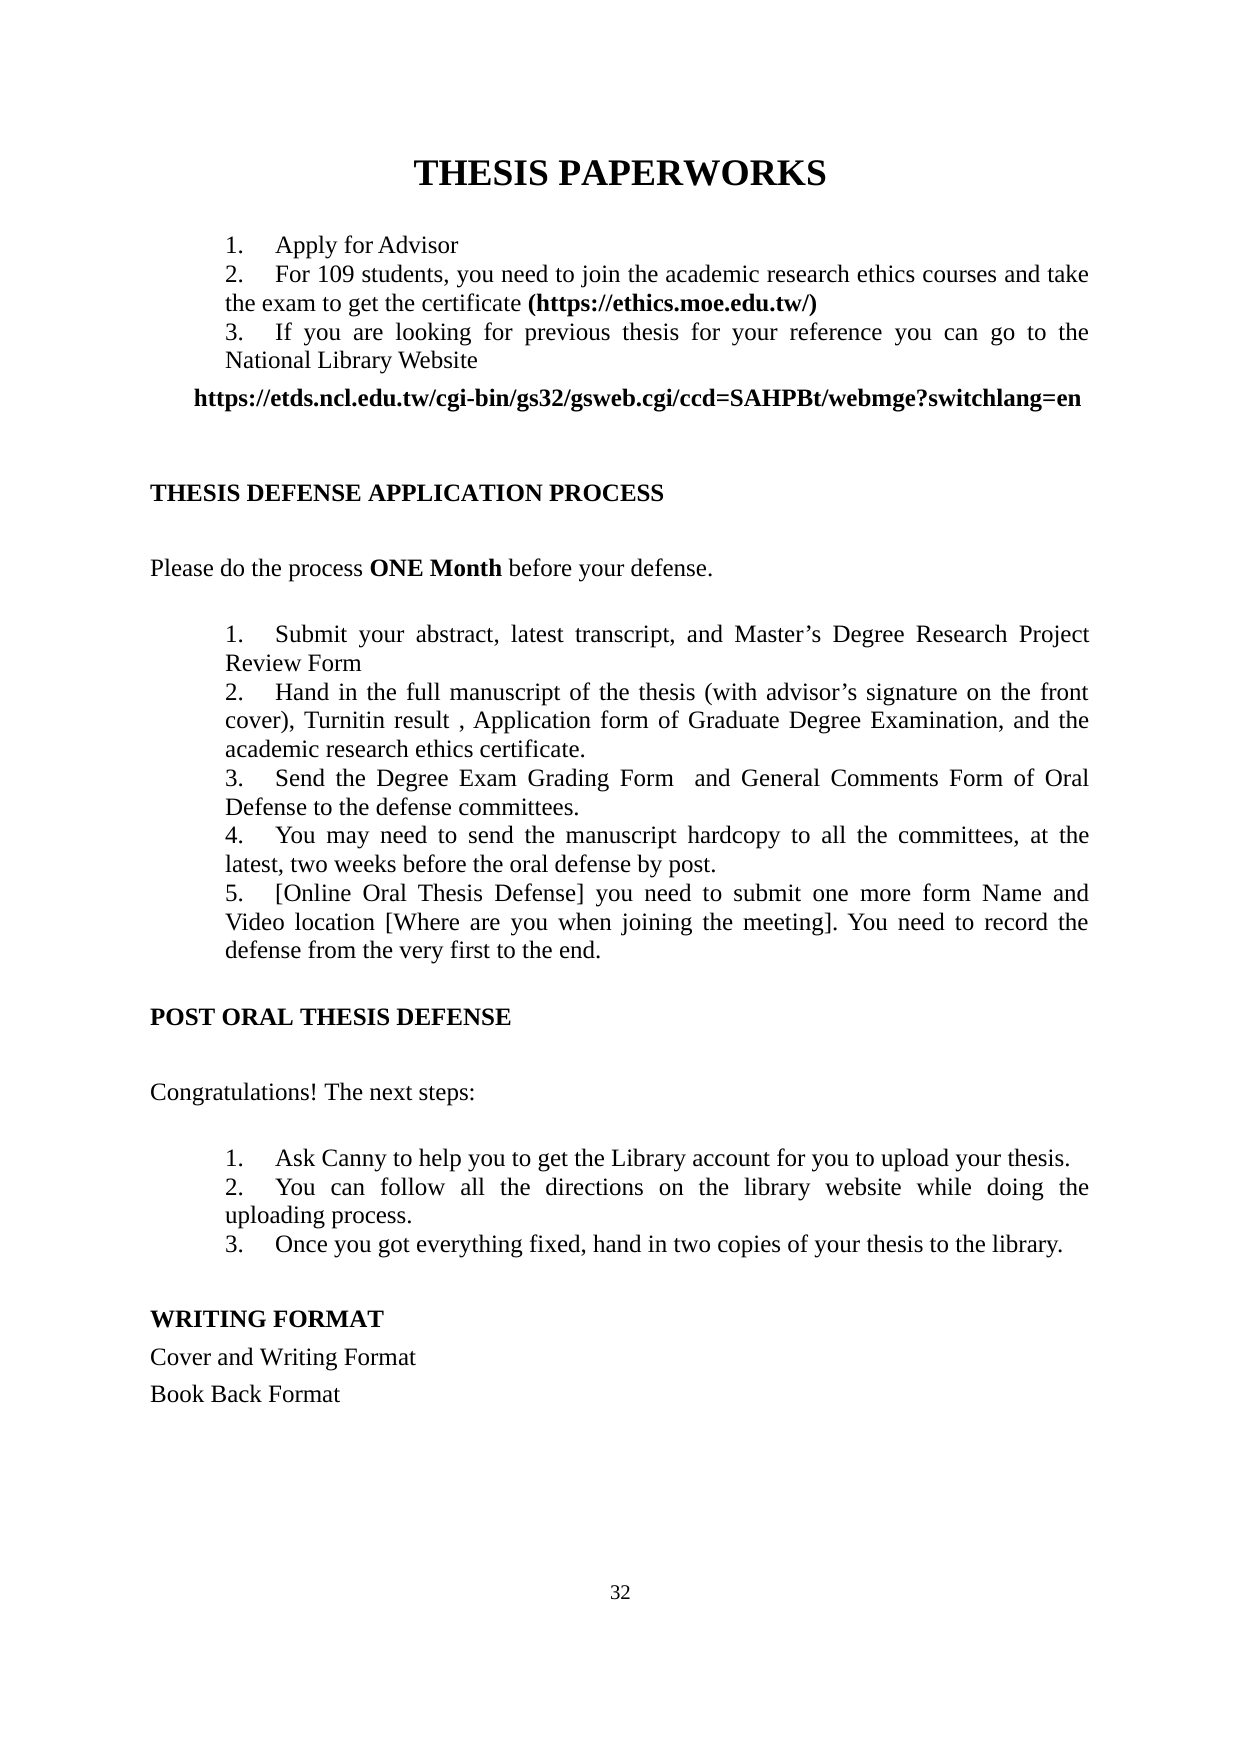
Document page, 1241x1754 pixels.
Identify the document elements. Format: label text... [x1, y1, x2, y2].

list For 109 students, you need to join the academic research ethics courses and take the exam to get the certificate (https://ethics.moe.edu.tw/) [225, 259, 1090, 317]
list Apply for Advisor [225, 231, 1090, 259]
text THESIS PAPERWORKS [150, 150, 1090, 193]
list Send the Degree Exam Grading Form and General Comments Form of Oral Defense to the defense committees. [225, 763, 1090, 821]
text THESIS DEFENSE APPLICATION PROCESS [150, 469, 1090, 507]
list You can follow all the directions on the library website while doing the uploading process. [225, 1172, 1090, 1229]
list [Online Oral Thesis Defense] you need to submit one more form Name and Video location [Where are you when joining the meeting]. You need to record the defense from the very first to the end. [225, 878, 1090, 964]
list Ask Canny to help you to get the Library account for you to upload your thesis. [225, 1143, 1090, 1172]
text Please do the process ONE Month before your defense. [150, 544, 1090, 582]
list Submit your abstract, latest transcript, and Master’s Degree Research Project Review Form [225, 619, 1090, 677]
list You may need to send the manuscript hardcopy to all the committees, at the latest, two weeks before the oral defense by post. [225, 821, 1090, 878]
text Cover and Writing Format [150, 1333, 1090, 1371]
text https://etds.ncl.edu.tw/cgi-bin/gs32/gsweb.cgi/ccd=SAHPBt/webmge?switchlang=en [187, 374, 1090, 412]
list Once you got everything fixed, hand in two copies of your thesis to the library. [225, 1229, 1090, 1258]
text Congratulations! The next steps: [150, 1068, 1090, 1106]
list Hand in the full manuscript of the thesis (with advisor’s signature on the front cover), Turnitin result , Application form of Graduate Degree Examination, and the academic research ethics certificate. [225, 677, 1090, 763]
text WRITING FORMAT [150, 1296, 1090, 1333]
text Book Back Format [150, 1371, 1090, 1408]
text POST ORAL THESIS DEFENSE [150, 993, 1090, 1031]
list If you are looking for previous thesis for your reference you can go to the National Library Website [225, 317, 1090, 374]
